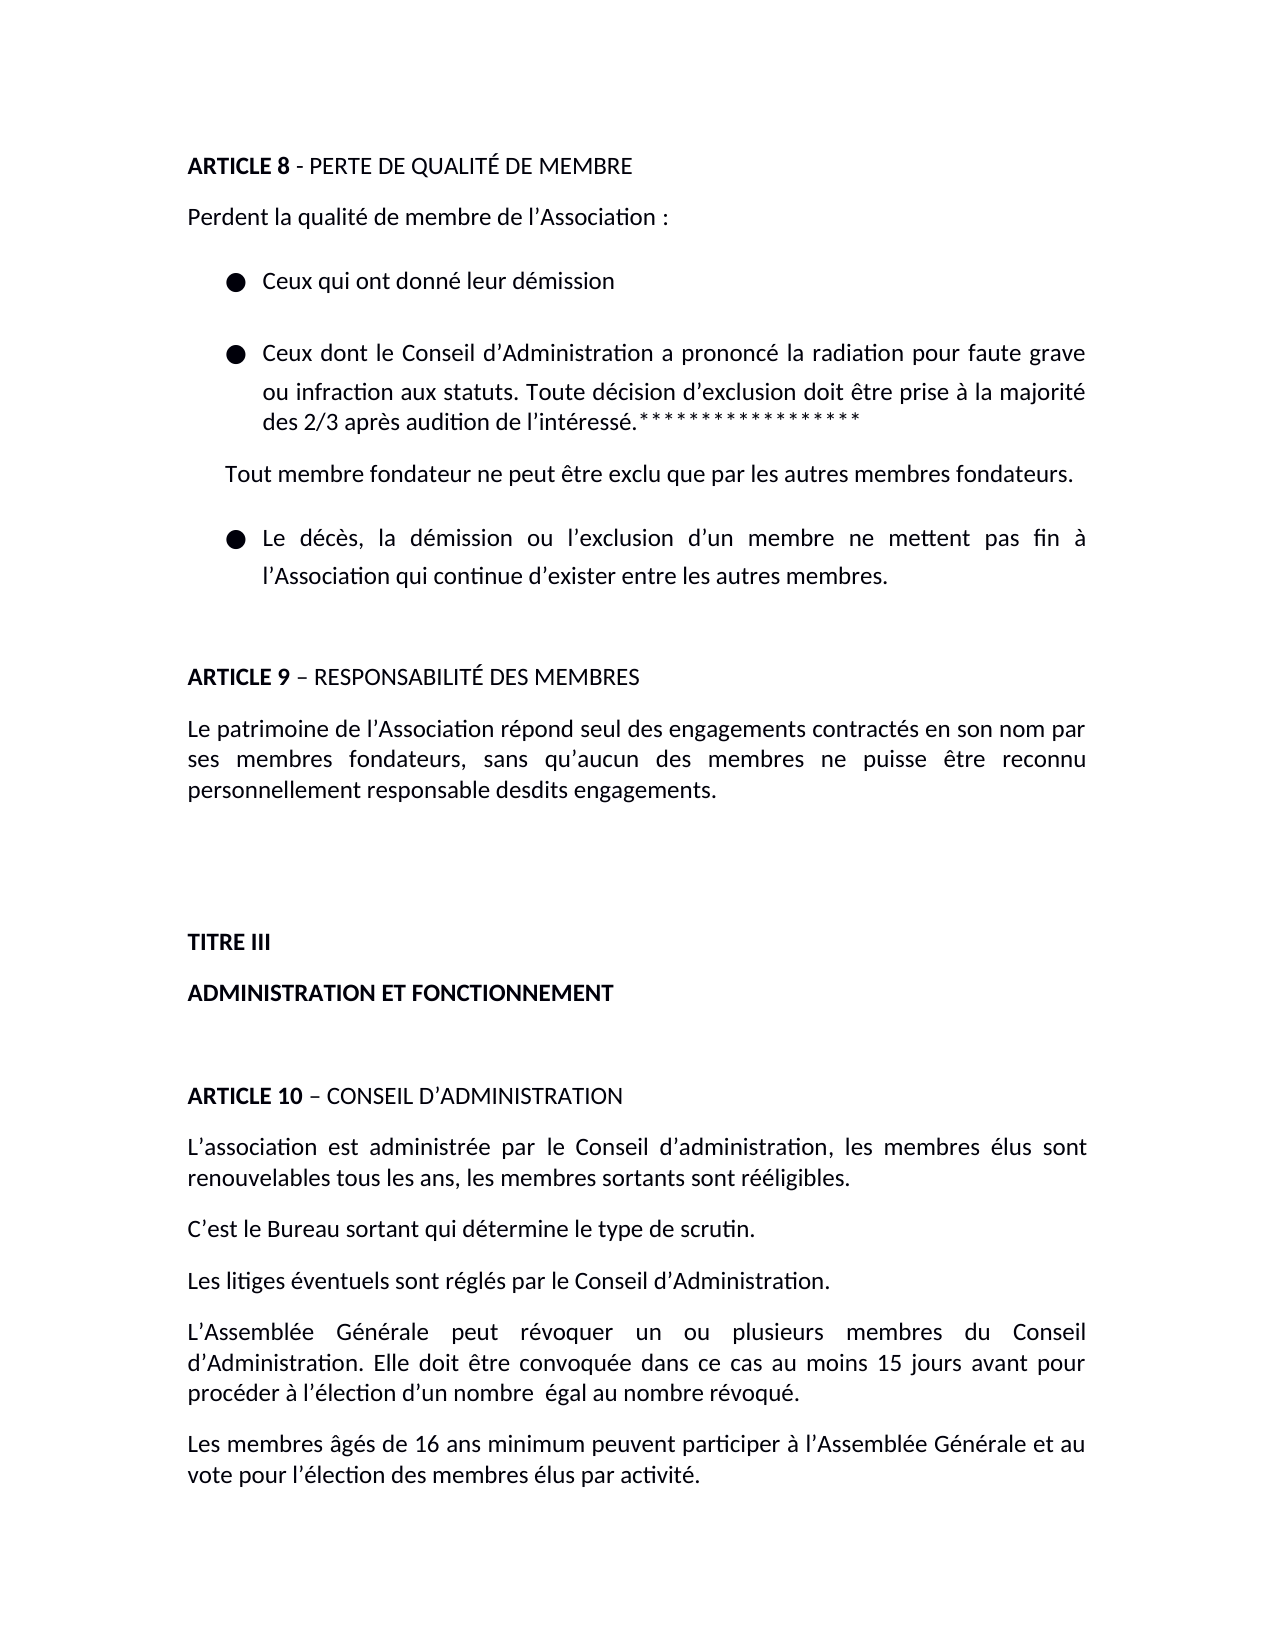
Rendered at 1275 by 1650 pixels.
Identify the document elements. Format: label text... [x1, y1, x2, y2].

text Tout membre fondateur ne peut être exclu que par les autres membres fondateurs. [225, 458, 1087, 488]
list Ceux dont le Conseil d’Administration a prononcé la radiation pour faute grave ou infraction aux statuts. Toute décision d’exclusion doit être prise à la majorité des 2/3 après audition de l’intéressé.****************** [225, 325, 1087, 437]
text Les litiges éventuels sont réglés par le Conseil d’Administration. [187, 1265, 1087, 1295]
text ADMINISTRATION ET FONCTIONNEMENT [187, 977, 1087, 1008]
text ARTICLE 9 – RESPONSABILITÉ DES MEMBRES [187, 661, 1087, 692]
text L’Assemblée Générale peut révoquer un ou plusieurs membres du Conseil d’Administration. Elle doit être convoquée dans ce cas au moins 15 jours avant pour procéder à l’élection d’un nombre égal au nombre révoqué. [187, 1316, 1087, 1408]
list Le décès, la démission ou l’exclusion d’un membre ne mettent pas fin à l’Association qui continue d’exister entre les autres membres. [225, 509, 1087, 591]
text Le patrimoine de l’Association répond seul des engagements contractés en son nom par ses membres fondateurs, sans qu’aucun des membres ne puisse être reconnu personnellement responsable desdits engagements. [187, 713, 1087, 804]
text C’est le Bureau sortant qui détermine le type de scrutin. [187, 1213, 1087, 1244]
list Ceux qui ont donné leur démission [225, 253, 1087, 304]
text Perdent la qualité de membre de l’Association : [187, 201, 1087, 232]
text TITRE III [187, 926, 1087, 957]
text ARTICLE 10 – CONSEIL D’ADMINISTRATION [187, 1080, 1087, 1111]
text Les membres âgés de 16 ans minimum peuvent participer à l’Assemblée Générale et au vote pour l’élection des membres élus par activité. [187, 1428, 1087, 1489]
text L’association est administrée par le Conseil d’administration, les membres élus sont renouvelables tous les ans, les membres sortants sont rééligibles. [187, 1132, 1087, 1193]
text ARTICLE 8 - PERTE DE QUALITÉ DE MEMBRE [187, 150, 1087, 181]
